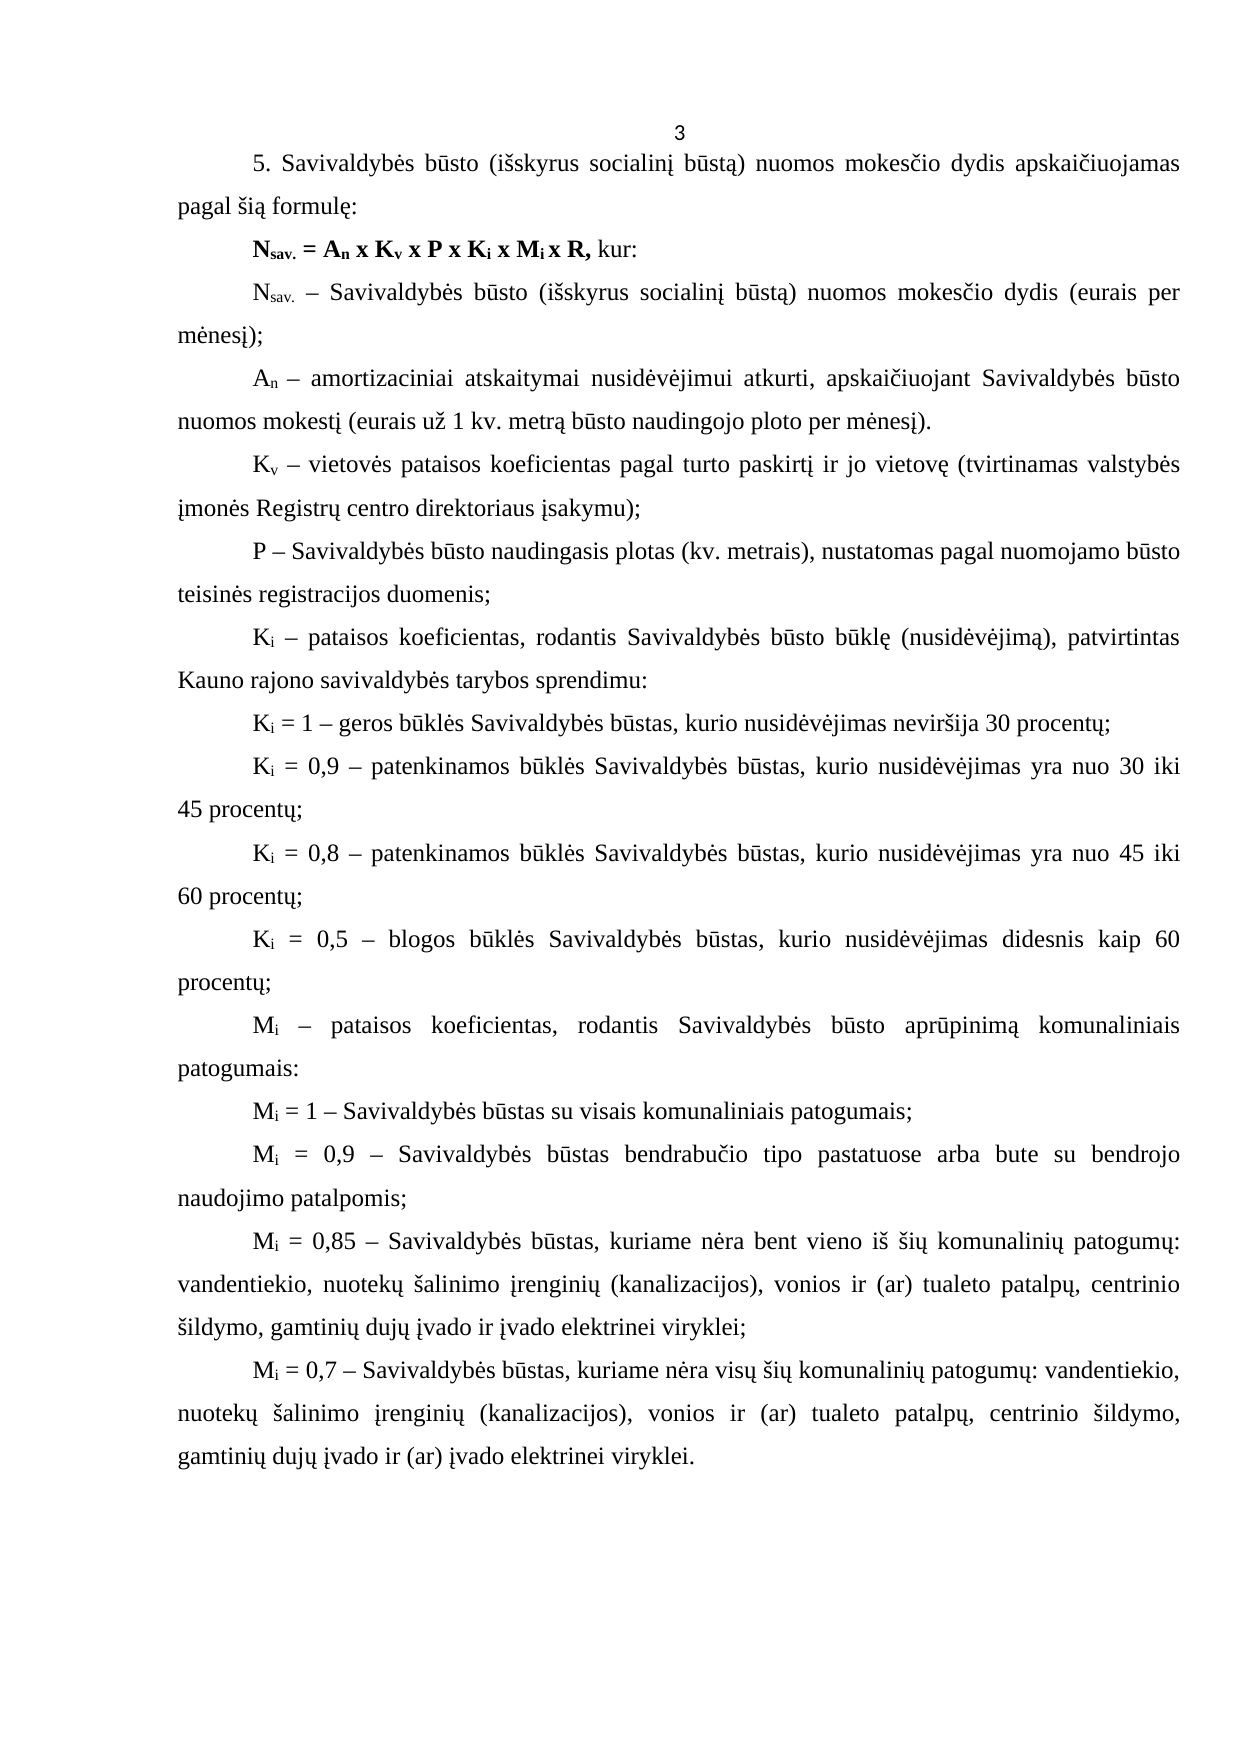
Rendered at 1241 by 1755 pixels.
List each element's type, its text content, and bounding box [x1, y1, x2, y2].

text Nsav. = An x Kv x P x Ki x Mi x R, kur: [177, 234, 1181, 263]
text Ki – pataisos koeficientas, rodantis Savivaldybės būsto būklę (nusidėvėjimą), patvirtintas Kauno rajono savivaldybės tarybos sprendimu: [177, 622, 1181, 694]
text Ki = 0,9 – patenkinamos būklės Savivaldybės būstas, kurio nusidėvėjimas yra nuo 30 iki 45 procentų; [177, 751, 1181, 823]
text Mi = 1 – Savivaldybės būstas su visais komunaliniais patogumais; [177, 1096, 1181, 1125]
text 5. Savivaldybės būsto (išskyrus socialinį būstą) nuomos mokesčio dydis apskaičiuojamas pagal šią formulę: [177, 148, 1181, 219]
text P – Savivaldybės būsto naudingasis plotas (kv. metrais), nustatomas pagal nuomojamo būsto teisinės registracijos duomenis; [177, 536, 1181, 608]
text Ki = 0,5 – blogos būklės Savivaldybės būstas, kurio nusidėvėjimas didesnis kaip 60 procentų; [177, 924, 1181, 996]
text Mi = 0,9 – Savivaldybės būstas bendrabučio tipo pastatuose arba bute su bendrojo naudojimo patalpomis; [177, 1139, 1181, 1211]
text Ki = 1 – geros būklės Savivaldybės būstas, kurio nusidėvėjimas neviršija 30 procentų; [177, 708, 1181, 737]
text An – amortizaciniai atskaitymai nusidėvėjimui atkurti, apskaičiuojant Savivaldybės būsto nuomos mokestį (eurais už 1 kv. metrą būsto naudingojo ploto per mėnesį). [177, 363, 1181, 435]
text Ki = 0,8 – patenkinamos būklės Savivaldybės būstas, kurio nusidėvėjimas yra nuo 45 iki 60 procentų; [177, 838, 1181, 909]
text Kv – vietovės pataisos koeficientas pagal turto paskirtį ir jo vietovę (tvirtinamas valstybės įmonės Registrų centro direktoriaus įsakymu); [177, 449, 1181, 521]
text Mi – pataisos koeficientas, rodantis Savivaldybės būsto aprūpinimą komunaliniais patogumais: [177, 1010, 1181, 1082]
text Nsav. – Savivaldybės būsto (išskyrus socialinį būstą) nuomos mokesčio dydis (eurais per mėnesį); [177, 277, 1181, 349]
text Mi = 0,7 – Savivaldybės būstas, kuriame nėra visų šių komunalinių patogumų: vandentiekio, nuotekų šalinimo įrenginių (kanalizacijos), vonios ir (ar) tualeto patalpų, centrinio šildymo, gamtinių dujų įvado ir (ar) įvado elektrinei viryklei. [177, 1355, 1181, 1470]
text Mi = 0,85 – Savivaldybės būstas, kuriame nėra bent vieno iš šių komunalinių patogumų: vandentiekio, nuotekų šalinimo įrenginių (kanalizacijos), vonios ir (ar) tualeto patalpų, centrinio šildymo, gamtinių dujų įvado ir įvado elektrinei viryklei; [177, 1226, 1181, 1341]
